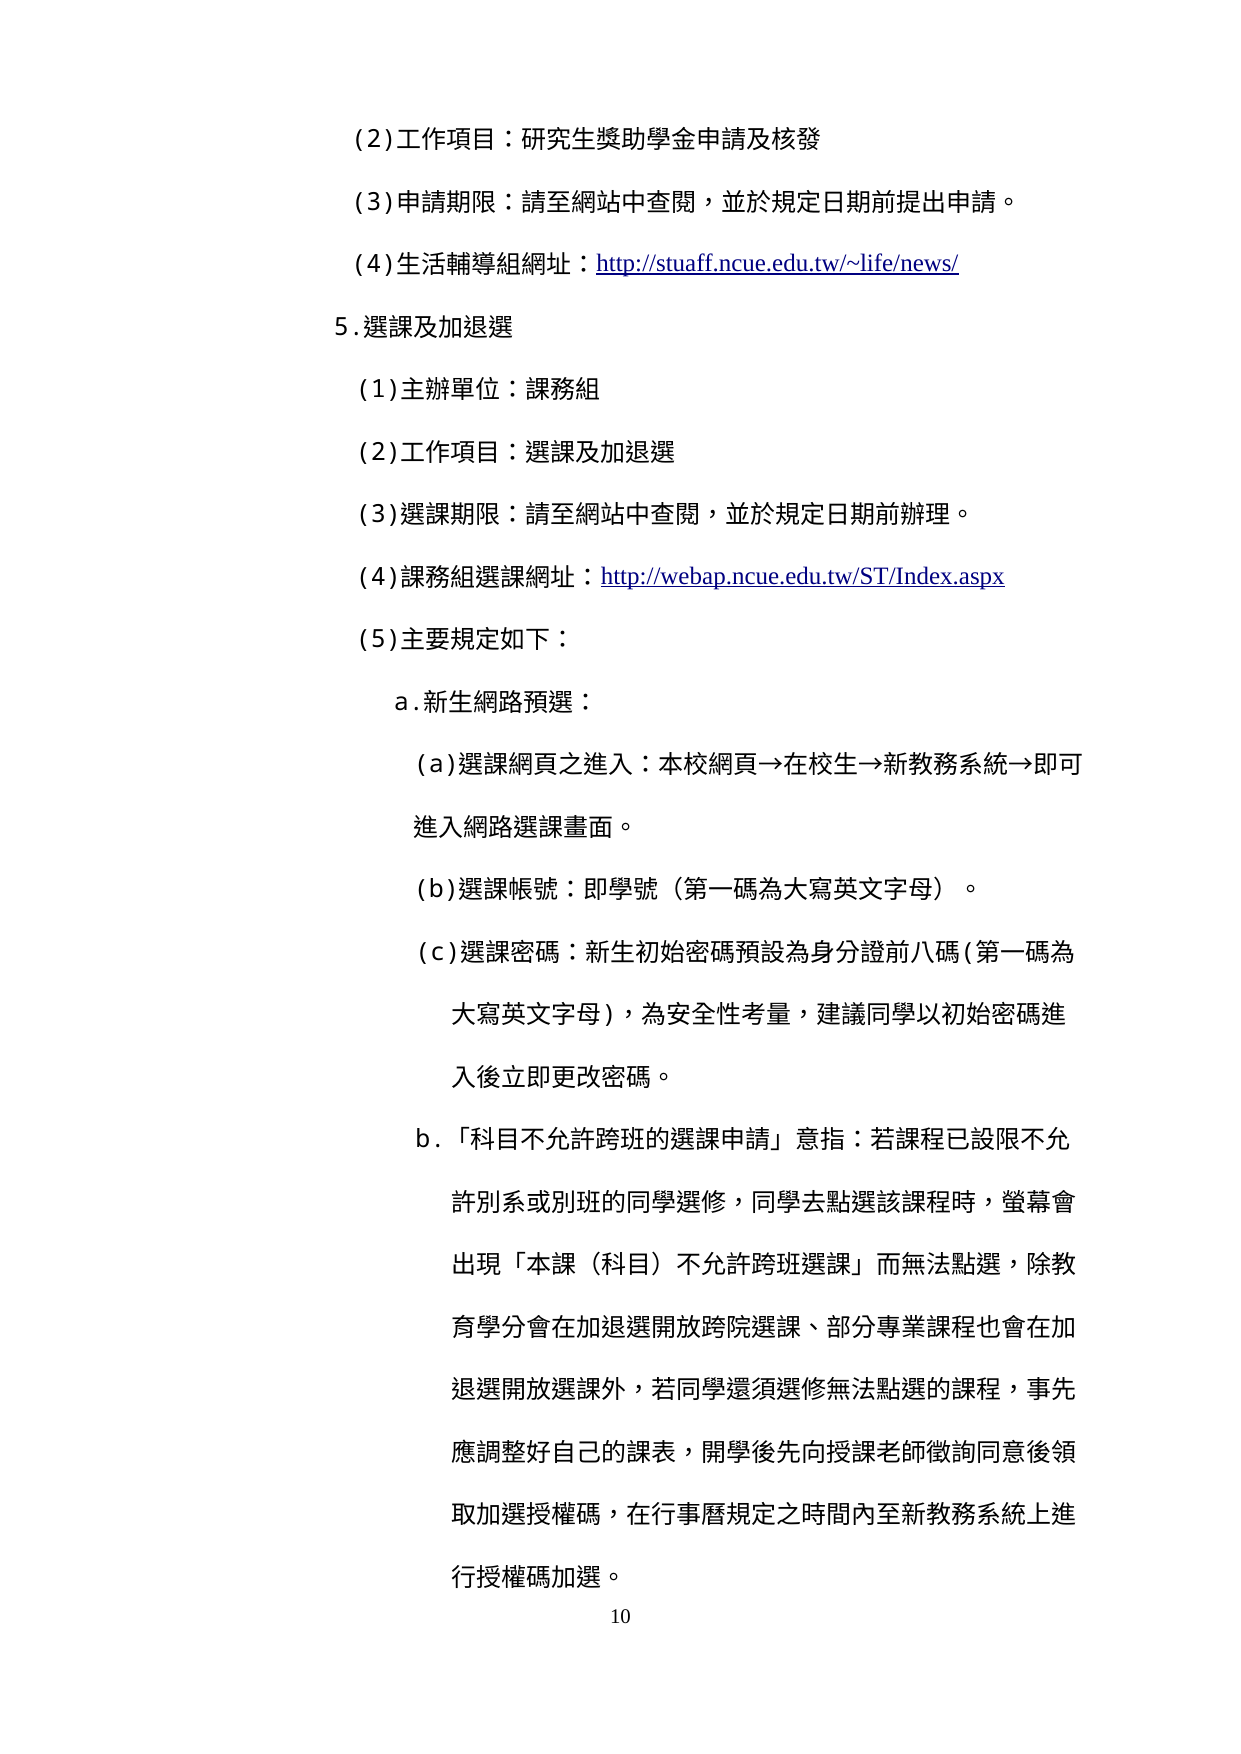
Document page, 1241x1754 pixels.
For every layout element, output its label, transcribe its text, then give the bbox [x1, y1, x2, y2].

text (3)申請期限：請至網站中查閱，並於規定日期前提出申請。 [262, 159, 1240, 221]
text (1)主辦單位：課務組 [329, 346, 1240, 409]
text (a)選課網頁之進入：本校網頁→在校生→新教務系統→即可進入網路選課畫面。 [414, 721, 1090, 846]
text (b)選課帳號：即學號（第一碼為大寫英文字母）。 [414, 846, 1090, 909]
text (c)選課密碼：新生初始密碼預設為身分證前八碼(第一碼為大寫英文字母)，為安全性考量，建議同學以初始密碼進入後立即更改密碼。 [415, 909, 1090, 1096]
text (4)課務組選課網址：http://webap.ncue.edu.tw/ST/Index.aspx [329, 534, 1090, 596]
text (5)主要規定如下： [329, 596, 1090, 659]
text (2)工作項目：選課及加退選 [329, 409, 1240, 471]
text b.「科目不允許跨班的選課申請」意指：若課程已設限不允許別系或別班的同學選修，同學去點選該課程時，螢幕會出現「本課（科目）不允許跨班選課」而無法點選，除教育學分會在加退選開放跨院選課、部分專業課程也會在加退選開放選課外，若同學還須選修無法點選的課程，事先應調整好自己的課表，開學後先向授課老師徵詢同意後領取加選授權碼，在行事曆規定之時間內至新教務系統上進行授權碼加選。 [415, 1096, 1090, 1596]
text (4)生活輔導組網址：http://stuaff.ncue.edu.tw/~life/news/ [262, 221, 1090, 284]
text 5.選課及加退選 [319, 284, 1090, 346]
text (3)選課期限：請至網站中查閱，並於規定日期前辦理。 [329, 471, 1240, 534]
text (2)工作項目：研究生獎助學金申請及核發 [262, 96, 1240, 159]
text a.新生網路預選： [206, 659, 1090, 721]
